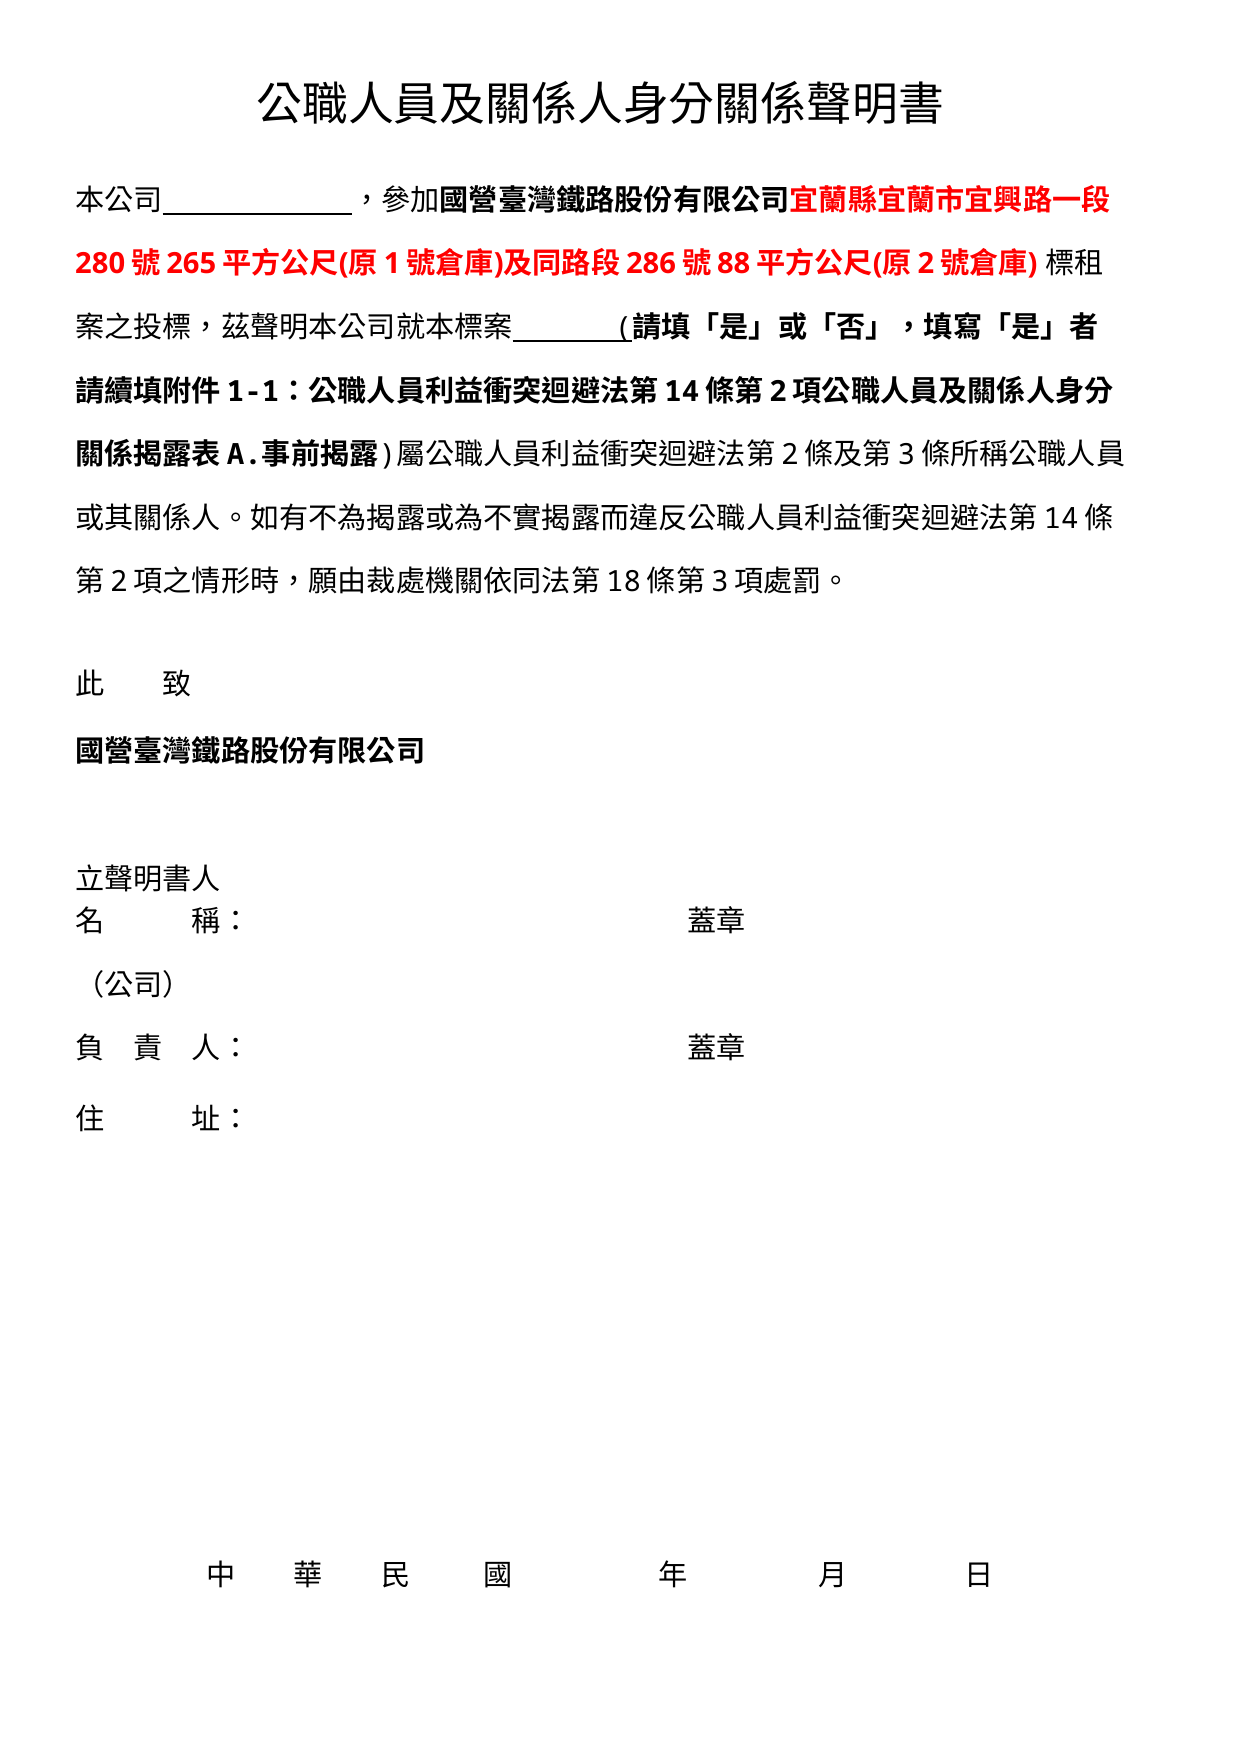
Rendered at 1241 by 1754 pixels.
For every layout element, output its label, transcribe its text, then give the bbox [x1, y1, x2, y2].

text 此 致 [75, 661, 1125, 703]
text 名 稱： 蓋章 [75, 898, 1125, 940]
text （公司） [75, 961, 1125, 1003]
text 國營臺灣鐵路股份有限公司 [75, 703, 1131, 776]
text 負 責 人： 蓋章 [75, 1025, 1125, 1067]
text 立聲明書人 [75, 856, 1125, 898]
text 中 華 民 國 年 月 日 [75, 1552, 1125, 1594]
text 本公司 ，參加國營臺灣鐵路股份有限公司宜蘭縣宜蘭市宜興路一段280號265平方公尺(原1號倉庫)及同路段286號88平方公尺(原2號倉庫) 標租案之投標，茲聲明本公司就本標案 (請填「是」或「否」，填寫「是」者請續填附件1-1：公職人員利益衝突迴避法第14條第2項公職人員及關係人身分關係揭露表A.事前揭露)屬公職人員利益衝突迴避法第2條及第3條所稱公職人員或其關係人。如有不為揭露或為不實揭露而違反公職人員利益衝突迴避法第14條第2項之情形時，願由裁處機關依同法第18條第3項處罰。 [75, 177, 1125, 600]
text 公職人員及關係人身分關係聲明書 [75, 67, 1125, 133]
text 住 址： [75, 1088, 1125, 1140]
